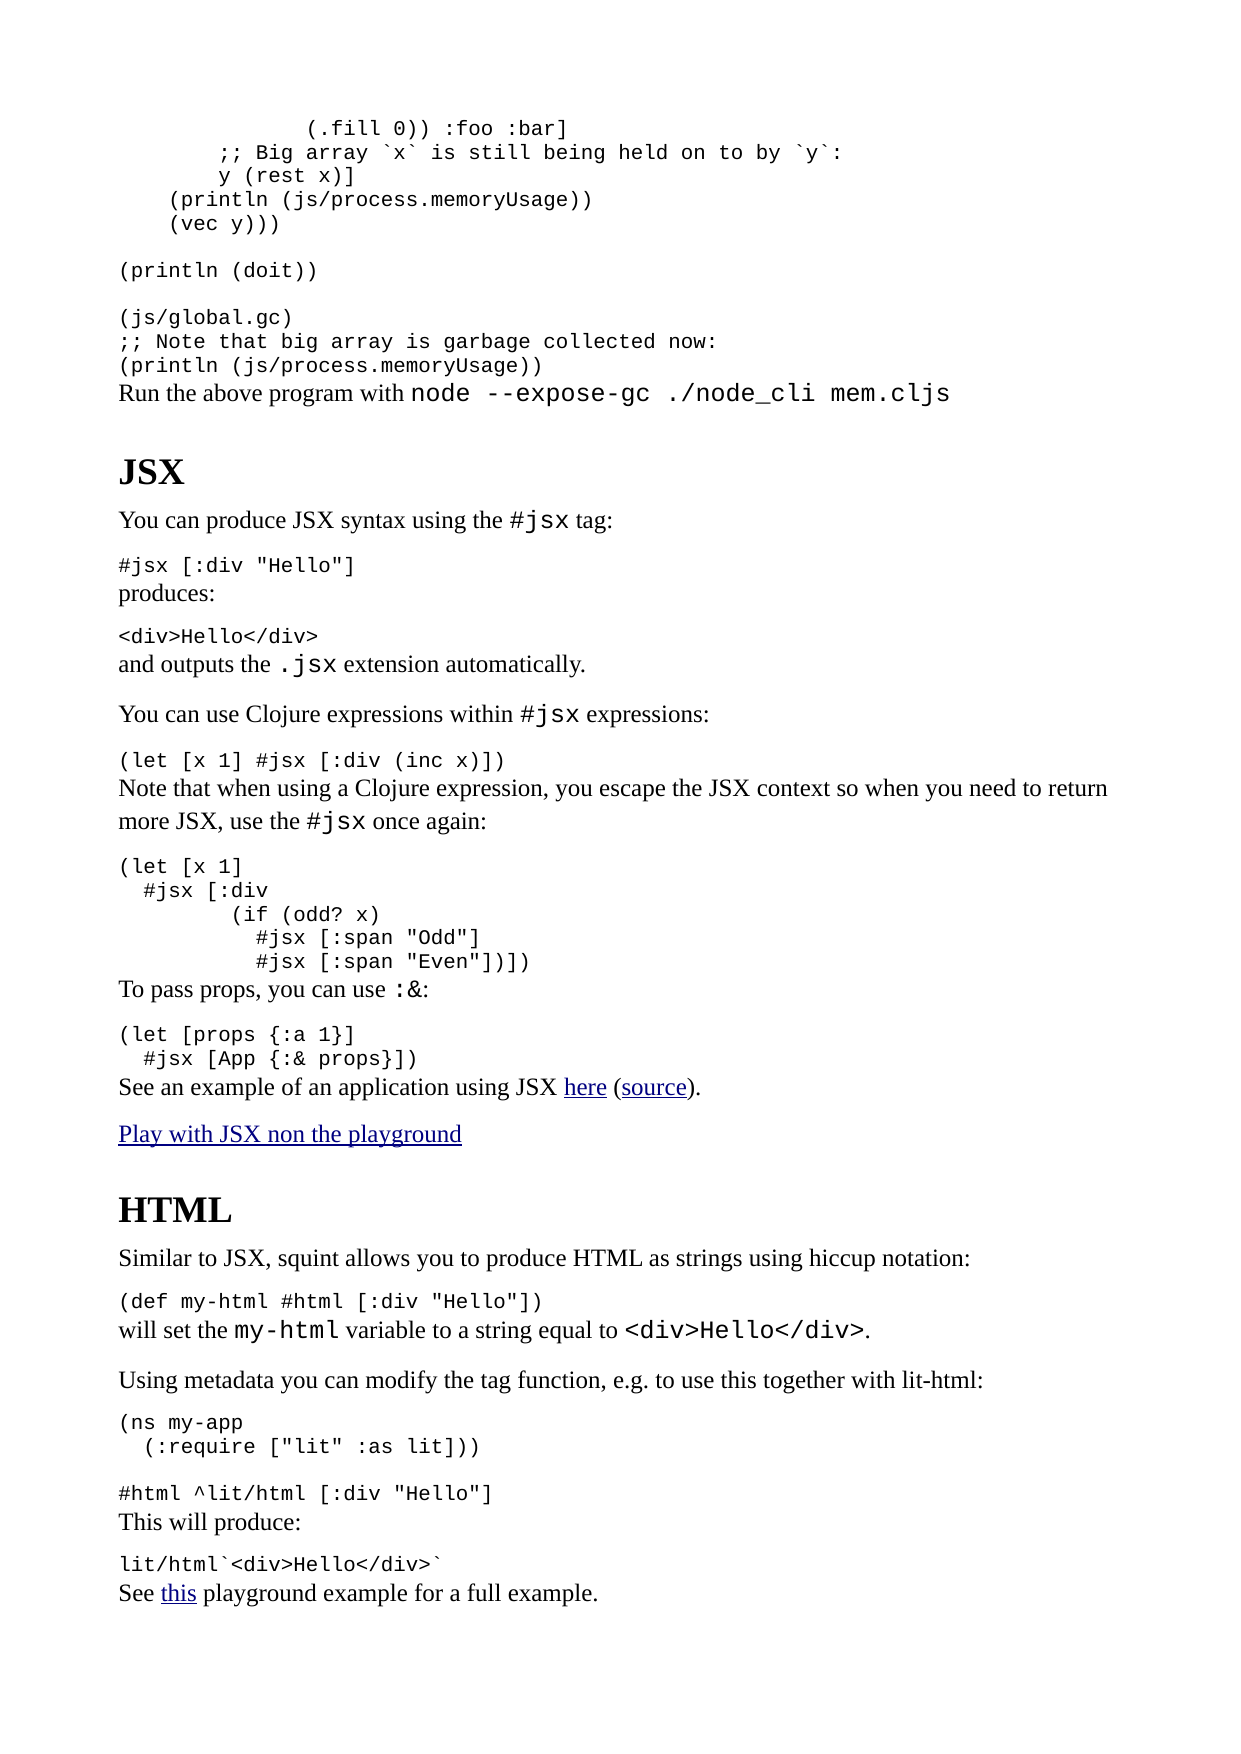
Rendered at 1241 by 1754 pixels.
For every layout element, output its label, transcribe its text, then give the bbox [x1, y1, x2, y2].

text Using metadata you can modify the tag function, e.g. to use this together with lit-html: [118, 1365, 1122, 1393]
text Run the above program with node --expose-gc ./node_cli mem.cljs [118, 378, 1122, 409]
text (println (js/process.memoryUsage)) [118, 189, 1122, 213]
text ;; Big array `x` is still being held on to by `y`: [118, 142, 1122, 165]
text (.fill 0)) :foo :bar] [118, 118, 1122, 142]
text (let [x 1] [118, 856, 1122, 880]
text See this playground example for a full example. [118, 1578, 1122, 1607]
text (:require ["lit" :as lit])) [118, 1436, 1122, 1459]
text You can produce JSX syntax using the #jsx tag: [118, 505, 1122, 536]
text #jsx [:div "Hello"] [118, 555, 1122, 578]
text You can use Clojure expressions within #jsx expressions: [118, 699, 1122, 730]
text (let [x 1] #jsx [:div (inc x)]) [118, 749, 1122, 773]
text See an example of an application using JSX here (source). [118, 1072, 1122, 1101]
text (js/global.gc) [118, 307, 1122, 331]
text lit/html`<div>Hello</div>` [118, 1554, 1122, 1578]
text (let [props {:a 1}] [118, 1024, 1122, 1048]
text (println (js/process.memoryUsage)) [118, 354, 1122, 378]
text Note that when using a Clojure expression, you escape the JSX context so when you need to return more JSX, use the #jsx once again: [118, 773, 1122, 837]
text (println (doit)) [118, 260, 1122, 284]
text #jsx [:span "Odd"] [118, 927, 1122, 951]
text (if (odd? x) [118, 903, 1122, 927]
text (ns my-app [118, 1412, 1122, 1436]
text #html ^lit/html [:div "Hello"] [118, 1483, 1122, 1507]
text and outputs the .jsx extension automatically. [118, 649, 1122, 680]
text produces: [118, 578, 1122, 607]
text y (rest x)] [118, 165, 1122, 189]
text <div>Hello</div> [118, 626, 1122, 649]
text will set the my-html variable to a string equal to <div>Hello</div>. [118, 1315, 1122, 1346]
text #jsx [App {:& props}]) [118, 1048, 1122, 1072]
text #jsx [:div [118, 880, 1122, 903]
text Play with JSX non the playground [118, 1119, 1122, 1148]
subtitle JSX [118, 449, 1122, 492]
text (vec y))) [118, 213, 1122, 236]
text This will produce: [118, 1507, 1122, 1536]
text #jsx [:span "Even"])]) [118, 951, 1122, 974]
text (def my-html #html [:div "Hello"]) [118, 1291, 1122, 1315]
text Similar to JSX, squint allows you to produce HTML as strings using hiccup notation: [118, 1243, 1122, 1272]
text To pass props, you can use :&: [118, 974, 1122, 1005]
text ;; Note that big array is garbage collected now: [118, 331, 1122, 354]
subtitle HTML [118, 1188, 1122, 1231]
